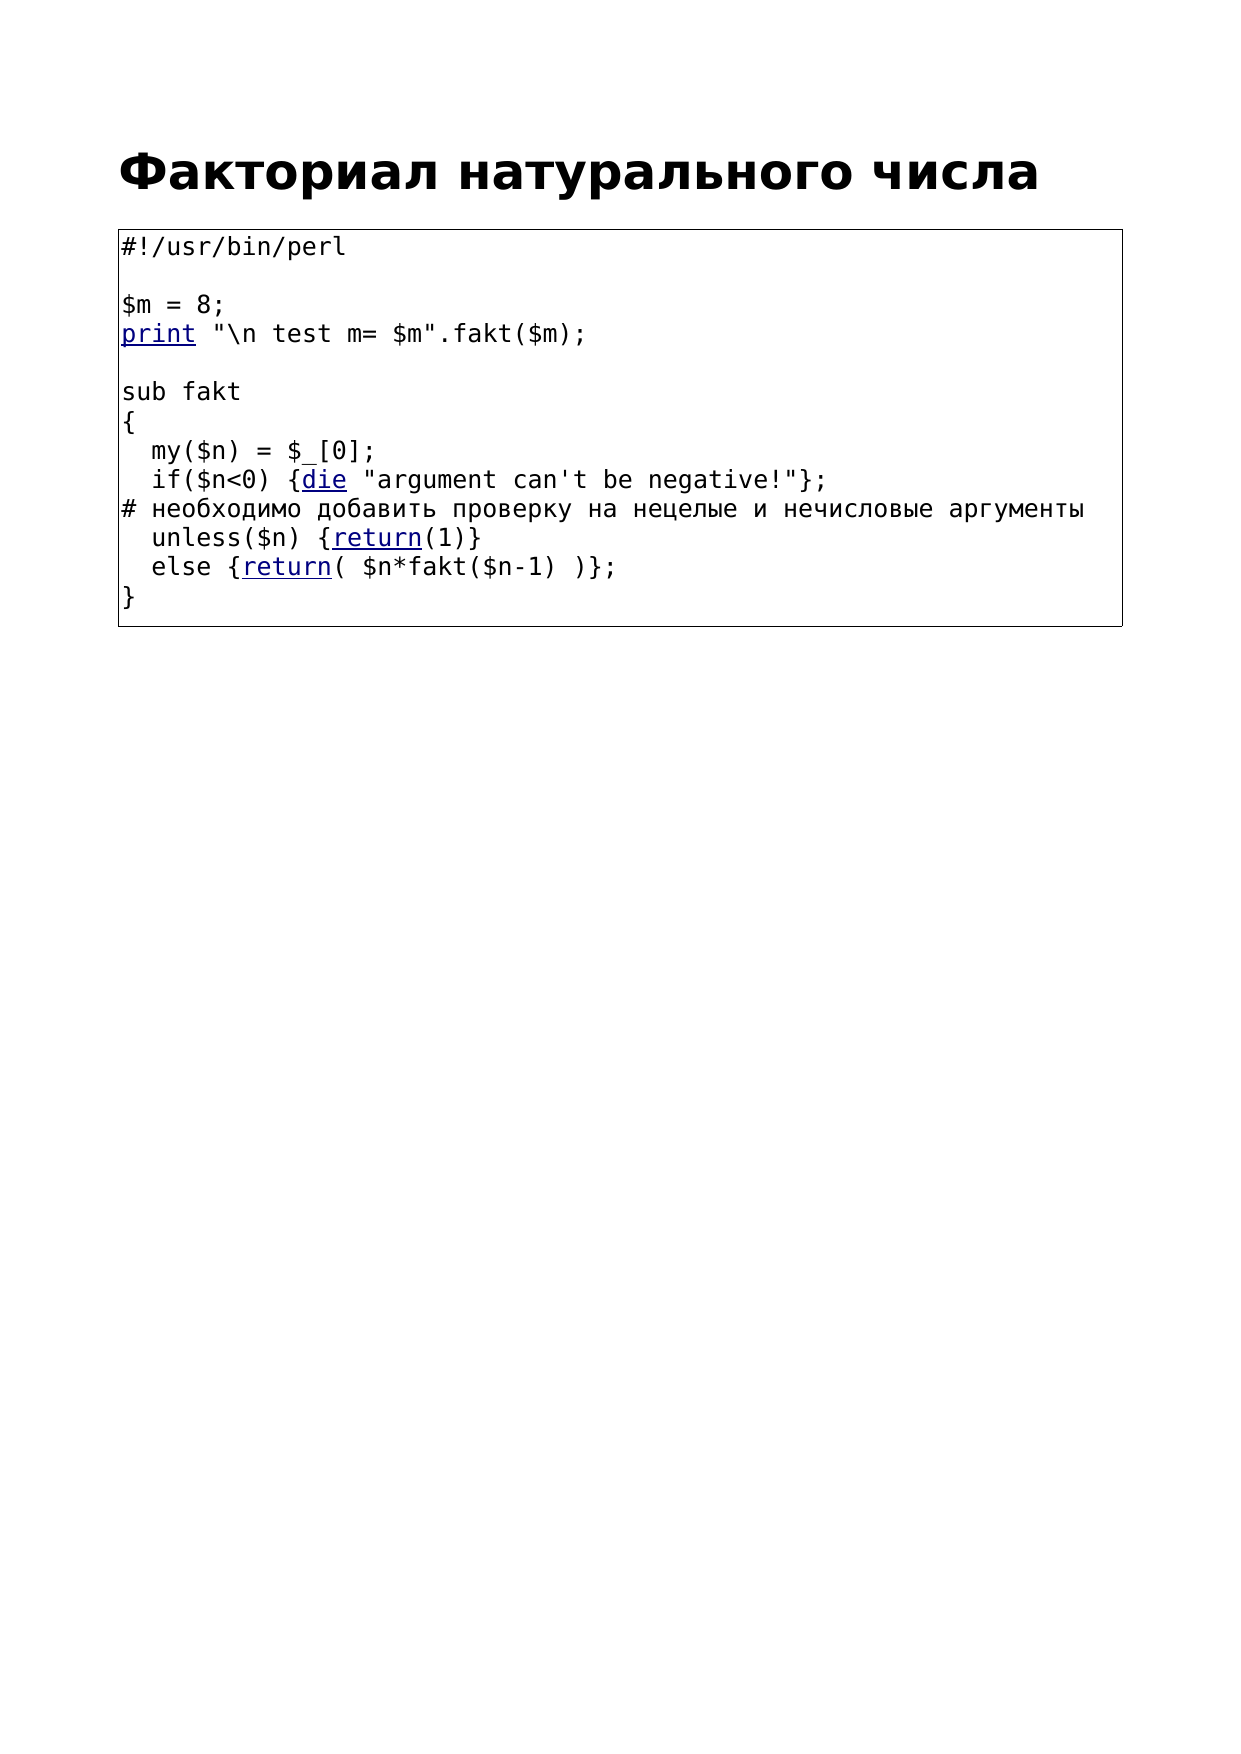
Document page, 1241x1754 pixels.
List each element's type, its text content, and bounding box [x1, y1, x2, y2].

table_header #!/usr/bin/perl $m = 8; print "\n test m= $m".fakt($m); sub fakt { my($n) = $_[0]; if($n<0) {die "argument can't be negative!"}; # необходимо добавить проверку на нецелые и нечисловые аргументы unless($n) {return(1)} else {return( $n*fakt($n-1) )}; } [119, 230, 1122, 626]
subtitle Факториал натурального числа [118, 143, 1122, 201]
